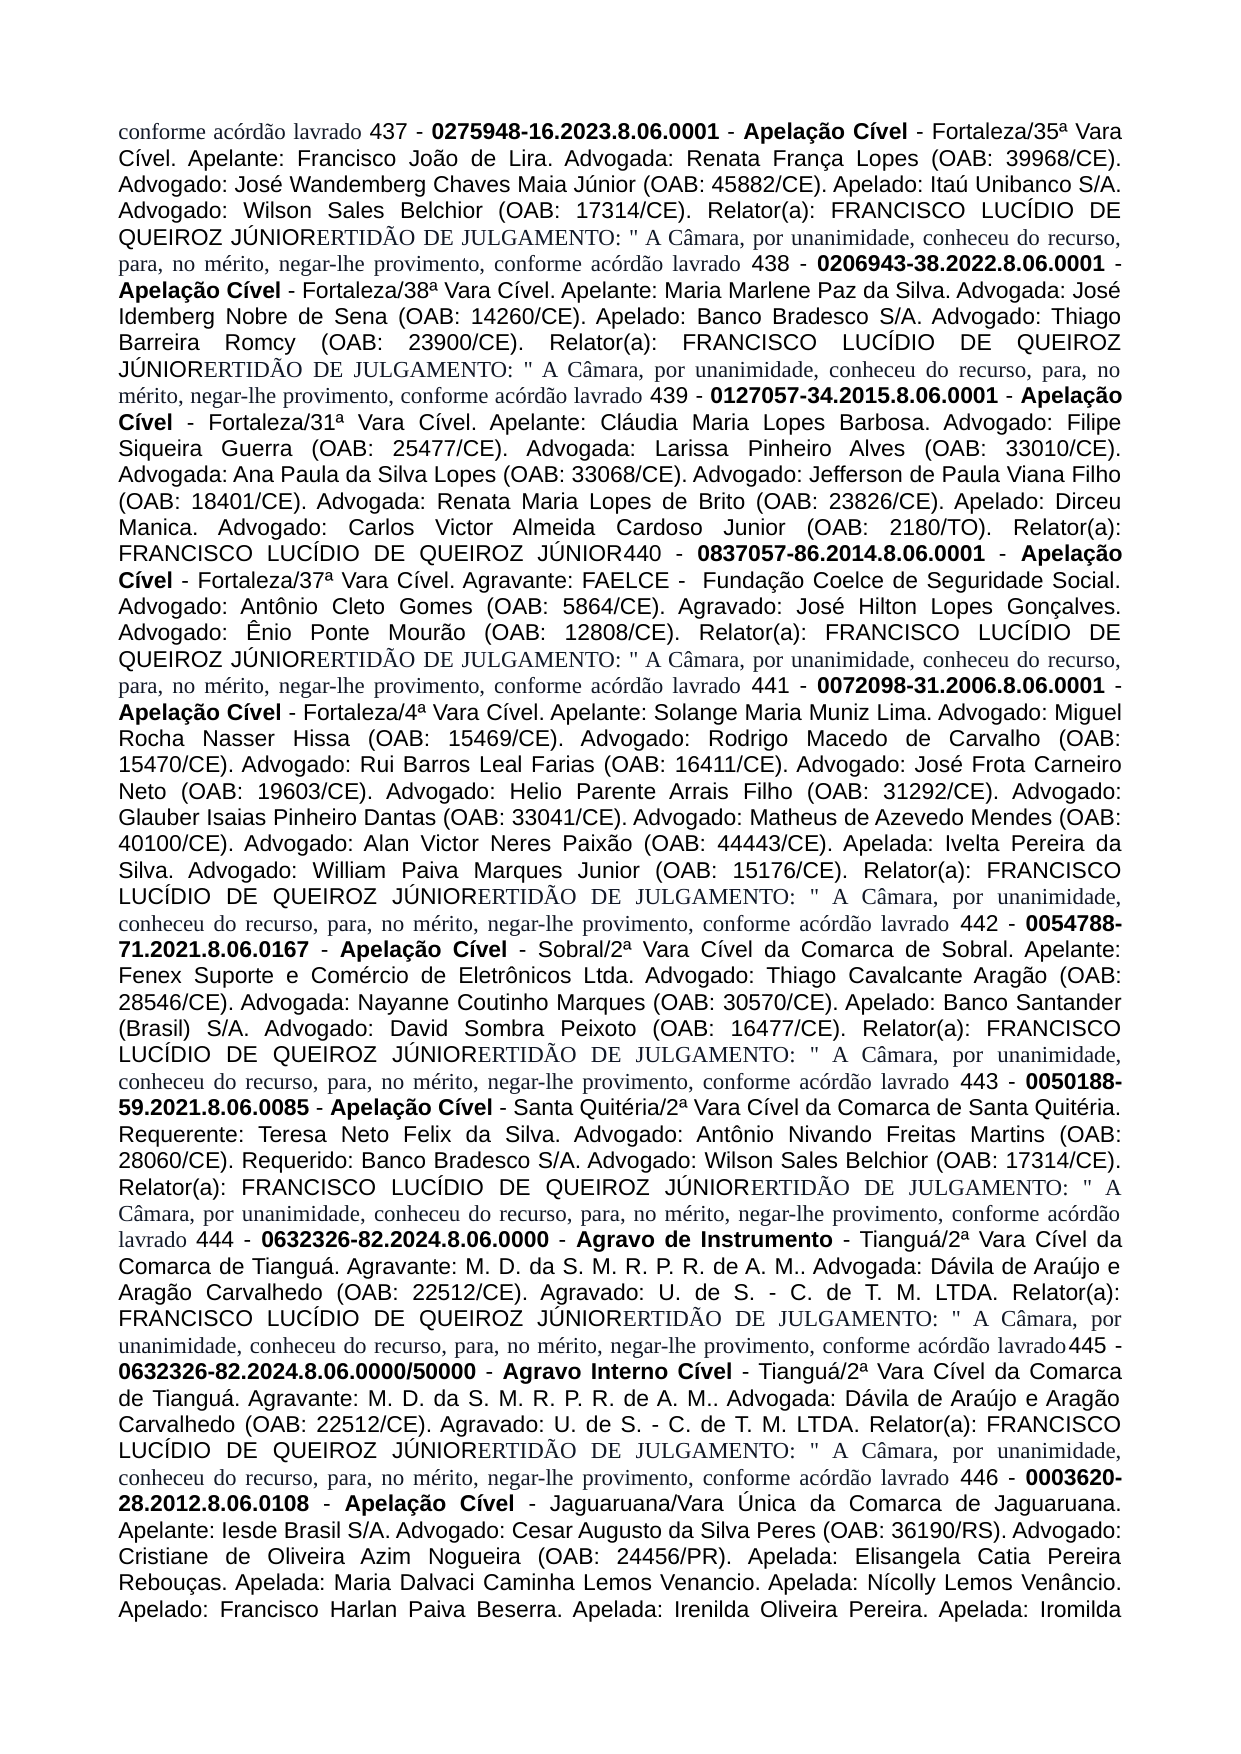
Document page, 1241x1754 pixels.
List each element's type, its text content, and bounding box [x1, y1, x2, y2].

text conforme acórdão lavrado 437 - 0275948-16.2023.8.06.0001 - Apelação Cível - Fortaleza/35ª Vara Cível. Apelante: Francisco João de Lira. Advogada: Renata França Lopes (OAB: 39968/CE). Advogado: José Wandemberg Chaves Maia Júnior (OAB: 45882/CE). Apelado: Itaú Unibanco S/A. Advogado: Wilson Sales Belchior (OAB: 17314/CE). Relator(a): FRANCISCO LUCÍDIO DE QUEIROZ JÚNIORERTIDÃO DE JULGAMENTO: " A Câmara, por unanimidade, conheceu do recurso, para, no mérito, negar-lhe provimento, conforme acórdão lavrado 438 - 0206943-38.2022.8.06.0001 - Apelação Cível - Fortaleza/38ª Vara Cível. Apelante: Maria Marlene Paz da Silva. Advogada: José Idemberg Nobre de Sena (OAB: 14260/CE). Apelado: Banco Bradesco S/A. Advogado: Thiago Barreira Romcy (OAB: 23900/CE). Relator(a): FRANCISCO LUCÍDIO DE QUEIROZ JÚNIORERTIDÃO DE JULGAMENTO: " A Câmara, por unanimidade, conheceu do recurso, para, no mérito, negar-lhe provimento, conforme acórdão lavrado 439 - 0127057-34.2015.8.06.0001 - Apelação Cível - Fortaleza/31ª Vara Cível. Apelante: Cláudia Maria Lopes Barbosa. Advogado: Filipe Siqueira Guerra (OAB: 25477/CE). Advogada: Larissa Pinheiro Alves (OAB: 33010/CE). Advogada: Ana Paula da Silva Lopes (OAB: 33068/CE). Advogado: Jefferson de Paula Viana Filho (OAB: 18401/CE). Advogada: Renata Maria Lopes de Brito (OAB: 23826/CE). Apelado: Dirceu Manica. Advogado: Carlos Victor Almeida Cardoso Junior (OAB: 2180/TO). Relator(a): FRANCISCO LUCÍDIO DE QUEIROZ JÚNIOR440 - 0837057-86.2014.8.06.0001 - Apelação Cível - Fortaleza/37ª Vara Cível. Agravante: FAELCE - Fundação Coelce de Seguridade Social. Advogado: Antônio Cleto Gomes (OAB: 5864/CE). Agravado: José Hilton Lopes Gonçalves. Advogado: Ênio Ponte Mourão (OAB: 12808/CE). Relator(a): FRANCISCO LUCÍDIO DE QUEIROZ JÚNIORERTIDÃO DE JULGAMENTO: " A Câmara, por unanimidade, conheceu do recurso, para, no mérito, negar-lhe provimento, conforme acórdão lavrado 441 - 0072098-31.2006.8.06.0001 - Apelação Cível - Fortaleza/4ª Vara Cível. Apelante: Solange Maria Muniz Lima. Advogado: Miguel Rocha Nasser Hissa (OAB: 15469/CE). Advogado: Rodrigo Macedo de Carvalho (OAB: 15470/CE). Advogado: Rui Barros Leal Farias (OAB: 16411/CE). Advogado: José Frota Carneiro Neto (OAB: 19603/CE). Advogado: Helio Parente Arrais Filho (OAB: 31292/CE). Advogado: Glauber Isaias Pinheiro Dantas (OAB: 33041/CE). Advogado: Matheus de Azevedo Mendes (OAB: 40100/CE). Advogado: Alan Victor Neres Paixão (OAB: 44443/CE). Apelada: Ivelta Pereira da Silva. Advogado: William Paiva Marques Junior (OAB: 15176/CE). Relator(a): FRANCISCO LUCÍDIO DE QUEIROZ JÚNIORERTIDÃO DE JULGAMENTO: " A Câmara, por unanimidade, conheceu do recurso, para, no mérito, negar-lhe provimento, conforme acórdão lavrado 442 - 0054788-71.2021.8.06.0167 - Apelação Cível - Sobral/2ª Vara Cível da Comarca de Sobral. Apelante: Fenex Suporte e Comércio de Eletrônicos Ltda. Advogado: Thiago Cavalcante Aragão (OAB: 28546/CE). Advogada: Nayanne Coutinho Marques (OAB: 30570/CE). Apelado: Banco Santander (Brasil) S/A. Advogado: David Sombra Peixoto (OAB: 16477/CE). Relator(a): FRANCISCO LUCÍDIO DE QUEIROZ JÚNIORERTIDÃO DE JULGAMENTO: " A Câmara, por unanimidade, conheceu do recurso, para, no mérito, negar-lhe provimento, conforme acórdão lavrado 443 - 0050188-59.2021.8.06.0085 - Apelação Cível - Santa Quitéria/2ª Vara Cível da Comarca de Santa Quitéria. Requerente: Teresa Neto Felix da Silva. Advogado: Antônio Nivando Freitas Martins (OAB: 28060/CE). Requerido: Banco Bradesco S/A. Advogado: Wilson Sales Belchior (OAB: 17314/CE). Relator(a): FRANCISCO LUCÍDIO DE QUEIROZ JÚNIORERTIDÃO DE JULGAMENTO: " A Câmara, por unanimidade, conheceu do recurso, para, no mérito, negar-lhe provimento, conforme acórdão lavrado 444 - 0632326-82.2024.8.06.0000 - Agravo de Instrumento - Tianguá/2ª Vara Cível da Comarca de Tianguá. Agravante: M. D. da S. M. R. P. R. de A. M.. Advogada: Dávila de Araújo e Aragão Carvalhedo (OAB: 22512/CE). Agravado: U. de S. - C. de T. M. LTDA. Relator(a): FRANCISCO LUCÍDIO DE QUEIROZ JÚNIORERTIDÃO DE JULGAMENTO: " A Câmara, por unanimidade, conheceu do recurso, para, no mérito, negar-lhe provimento, conforme acórdão lavrado445 - 0632326-82.2024.8.06.0000/50000 - Agravo Interno Cível - Tianguá/2ª Vara Cível da Comarca de Tianguá. Agravante: M. D. da S. M. R. P. R. de A. M.. Advogada: Dávila de Araújo e Aragão Carvalhedo (OAB: 22512/CE). Agravado: U. de S. - C. de T. M. LTDA. Relator(a): FRANCISCO LUCÍDIO DE QUEIROZ JÚNIORERTIDÃO DE JULGAMENTO: " A Câmara, por unanimidade, conheceu do recurso, para, no mérito, negar-lhe provimento, conforme acórdão lavrado 446 - 0003620-28.2012.8.06.0108 - Apelação Cível - Jaguaruana/Vara Única da Comarca de Jaguaruana. Apelante: Iesde Brasil S/A. Advogado: Cesar Augusto da Silva Peres (OAB: 36190/RS). Advogado: Cristiane de Oliveira Azim Nogueira (OAB: 24456/PR). Apelada: Elisangela Catia Pereira Rebouças. Apelada: Maria Dalvaci Caminha Lemos Venancio. Apelada: Nícolly Lemos Venâncio. Apelado: Francisco Harlan Paiva Beserra. Apelada: Irenilda Oliveira Pereira. Apelada: Iromilda [118, 118, 1122, 1622]
